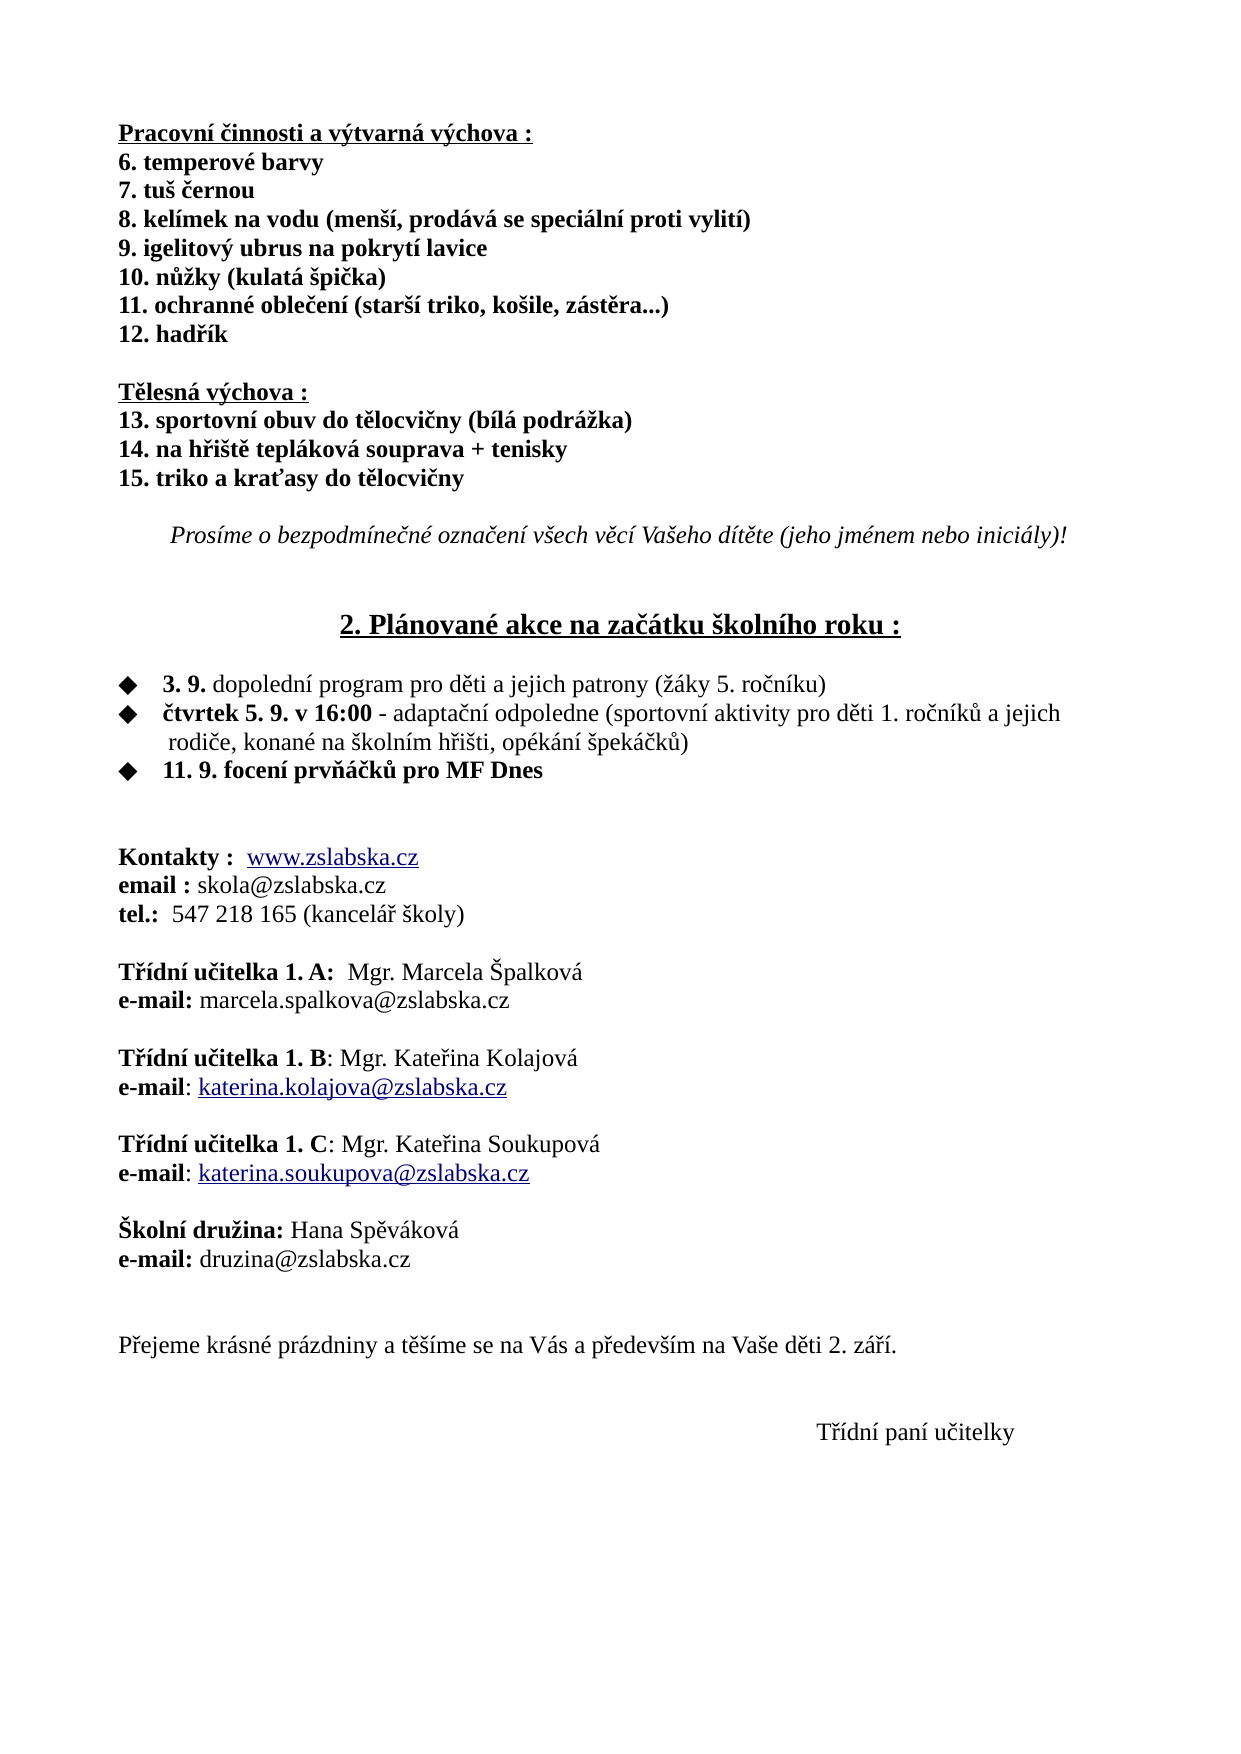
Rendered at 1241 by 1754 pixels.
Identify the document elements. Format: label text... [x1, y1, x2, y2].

text Třídní učitelka 1. A: Mgr. Marcela Špalková [118, 957, 1122, 985]
text 7. tuš černou [118, 176, 1122, 204]
text 9. igelitový ubrus na pokrytí lavice [118, 233, 1122, 262]
text ◆ 11. 9. focení prvňáčků pro MF Dnes [118, 755, 1122, 784]
text Prosíme o bezpodmínečné označení všech věcí Vašeho dítěte (jeho jménem nebo iniciály)! [118, 521, 1122, 549]
text Pracovní činnosti a výtvarná výchova : [118, 118, 1122, 147]
text e-mail: marcela.spalkova@zslabska.cz [118, 985, 1122, 1014]
text Přejeme krásné prázdniny a těšíme se na Vás a především na Vaše děti 2. září. [118, 1330, 1122, 1359]
text 15. triko a kraťasy do tělocvičny [118, 463, 1122, 492]
text 13. sportovní obuv do tělocvičny (bílá podrážka) [118, 406, 1122, 434]
text Kontakty : www.zslabska.cz [118, 842, 1122, 870]
text e-mail: druzina@zslabska.cz [118, 1244, 1122, 1273]
text 12. hadřík [118, 319, 1122, 348]
text 8. kelímek na vodu (menší, prodává se speciální proti vylití) [118, 204, 1122, 233]
text Třídní učitelka 1. B: Mgr. Kateřina Kolajová [118, 1043, 1122, 1072]
text e-mail: katerina.soukupova@zslabska.cz [118, 1158, 1122, 1187]
text Třídní učitelka 1. C: Mgr. Kateřina Soukupová [118, 1129, 1122, 1158]
text email : skola@zslabska.cz [118, 870, 1122, 899]
text ◆ čtvrtek 5. 9. v 16:00 - adaptační odpoledne (sportovní aktivity pro děti 1. ročníků a jejich [118, 698, 1122, 727]
text 10. nůžky (kulatá špička) [118, 262, 1122, 291]
text tel.: 547 218 165 (kancelář školy) [118, 899, 1122, 928]
text 14. na hřiště tepláková souprava + tenisky [118, 434, 1122, 463]
text Třídní paní učitelky [118, 1417, 1122, 1445]
text 6. temperové barvy [118, 147, 1122, 176]
text rodiče, konané na školním hřišti, opékání špekáčků) [118, 727, 1122, 755]
text Tělesná výchova : [118, 377, 1122, 406]
text ◆ 3. 9. dopolední program pro děti a jejich patrony (žáky 5. ročníku) [118, 669, 1122, 698]
text Školní družina: Hana Spěváková [118, 1215, 1122, 1244]
text 11. ochranné oblečení (starší triko, košile, zástěra...) [118, 291, 1122, 319]
text 2. Plánované akce na začátku školního roku : [118, 607, 1122, 640]
text e-mail: katerina.kolajova@zslabska.cz [118, 1072, 1122, 1100]
